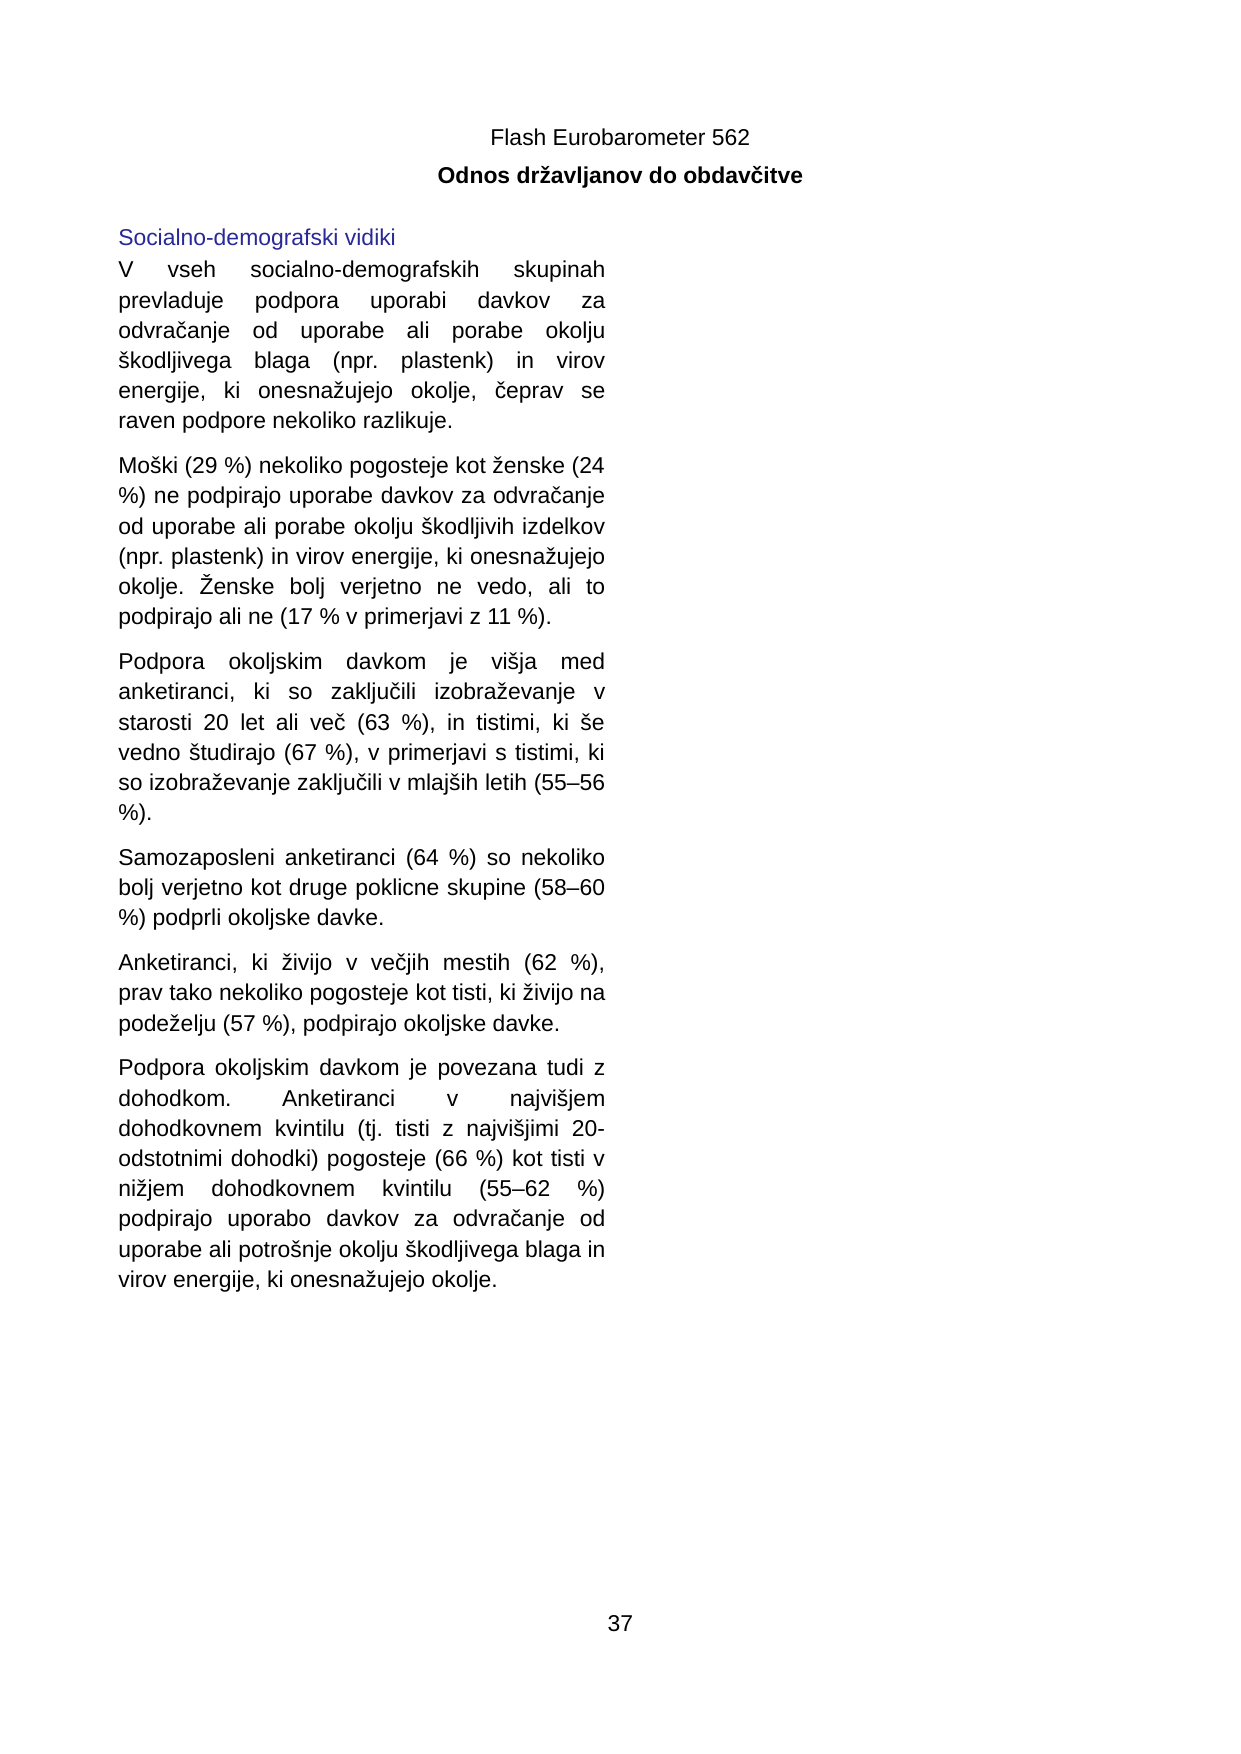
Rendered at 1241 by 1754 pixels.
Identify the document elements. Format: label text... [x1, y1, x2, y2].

text Podpora okoljskim davkom je višja med anketiranci, ki so zaključili izobraževanje v starosti 20 let ali več (63 %), in tistimi, ki še vedno študirajo (67 %), v primerjavi s tistimi, ki so izobraževanje zaključili v mlajših letih (55–56 %). [118, 648, 605, 825]
text V vseh socialno-demografskih skupinah prevladuje podpora uporabi davkov za odvračanje od uporabe ali porabe okolju škodljivega blaga (npr. plastenk) in virov energije, ki onesnažujejo okolje, čeprav se raven podpore nekoliko razlikuje. [118, 256, 605, 434]
text Samozaposleni anketiranci (64 %) so nekoliko bolj verjetno kot druge poklicne skupine (58–60 %) podprli okoljske davke. [118, 844, 605, 931]
text Anketiranci, ki živijo v večjih mestih (62 %), prav tako nekoliko pogosteje kot tisti, ki živijo na podeželju (57 %), podpirajo okoljske davke. [118, 949, 605, 1036]
text Podpora okoljskim davkom je povezana tudi z dohodkom. Anketiranci v najvišjem dohodkovnem kvintilu (tj. tisti z najvišjimi 20-odstotnimi dohodki) pogosteje (66 %) kot tisti v nižjem dohodkovnem kvintilu (55–62 %) podpirajo uporabo davkov za odvračanje od uporabe ali potrošnje okolju škodljivega blaga in virov energije, ki onesnažujejo okolje. [118, 1054, 605, 1292]
text Socialno-demografski vidiki [118, 224, 605, 250]
text Moški (29 %) nekoliko pogosteje kot ženske (24 %) ne podpirajo uporabe davkov za odvračanje od uporabe ali porabe okolju škodljivih izdelkov (npr. plastenk) in virov energije, ki onesnažujejo okolje. Ženske bolj verjetno ne vedo, ali to podpirajo ali ne (17 % v primerjavi z 11 %). [118, 452, 605, 629]
